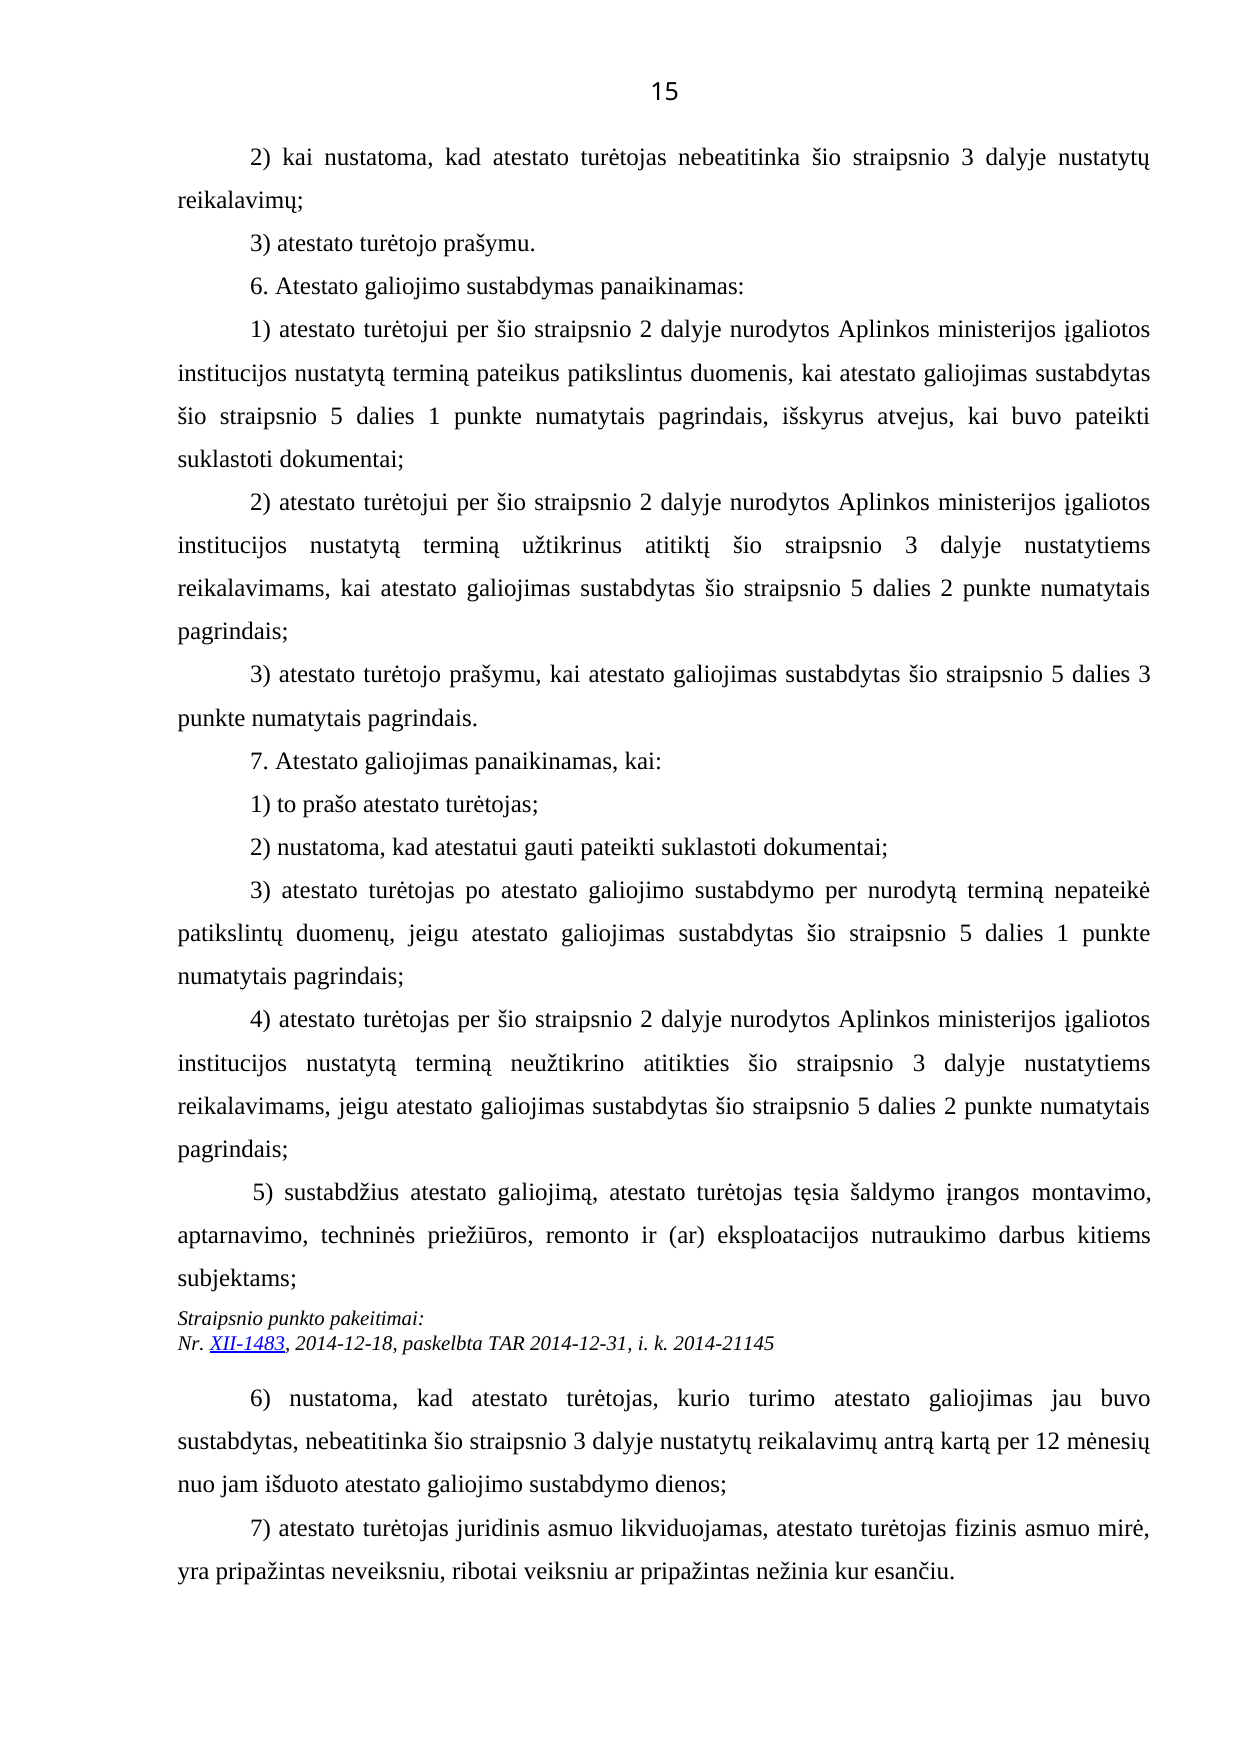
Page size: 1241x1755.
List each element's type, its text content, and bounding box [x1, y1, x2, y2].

text 6) nustatoma, kad atestato turėtojas, kurio turimo atestato galiojimas jau buvo sustabdytas, nebeatitinka šio straipsnio 3 dalyje nustatytų reikalavimų antrą kartą per 12 mėnesių nuo jam išduoto atestato galiojimo sustabdymo dienos; [177, 1383, 1152, 1498]
text 6. Atestato galiojimo sustabdymas panaikinamas: [177, 271, 1152, 300]
text 3) atestato turėtojo prašymu. [177, 228, 1152, 257]
text 2) nustatoma, kad atestatui gauti pateikti suklastoti dokumentai; [177, 832, 1152, 861]
text 3) atestato turėtojo prašymu, kai atestato galiojimas sustabdytas šio straipsnio 5 dalies 3 punkte numatytais pagrindais. [177, 659, 1152, 731]
text Nr. XII-1483, 2014-12-18, paskelbta TAR 2014-12-31, i. k. 2014-21145 [177, 1330, 1152, 1354]
text Straipsnio punkto pakeitimai: [177, 1306, 1152, 1330]
text 3) atestato turėtojas po atestato galiojimo sustabdymo per nurodytą terminą nepateikė patikslintų duomenų, jeigu atestato galiojimas sustabdytas šio straipsnio 5 dalies 1 punkte numatytais pagrindais; [177, 875, 1152, 990]
text 5) sustabdžius atestato galiojimą, atestato turėtojas tęsia šaldymo įrangos montavimo, aptarnavimo, techninės priežiūros, remonto ir (ar) eksploatacijos nutraukimo darbus kitiems subjektams; [177, 1177, 1152, 1292]
text 2) atestato turėtojui per šio straipsnio 2 dalyje nurodytos Aplinkos ministerijos įgaliotos institucijos nustatytą terminą užtikrinus atitiktį šio straipsnio 3 dalyje nustatytiems reikalavimams, kai atestato galiojimas sustabdytas šio straipsnio 5 dalies 2 punkte numatytais pagrindais; [177, 487, 1152, 645]
text 1) atestato turėtojui per šio straipsnio 2 dalyje nurodytos Aplinkos ministerijos įgaliotos institucijos nustatytą terminą pateikus patikslintus duomenis, kai atestato galiojimas sustabdytas šio straipsnio 5 dalies 1 punkte numatytais pagrindais, išskyrus atvejus, kai buvo pateikti suklastoti dokumentai; [177, 314, 1152, 473]
text 2) kai nustatoma, kad atestato turėtojas nebeatitinka šio straipsnio 3 dalyje nustatytų reikalavimų; [177, 142, 1152, 214]
text 4) atestato turėtojas per šio straipsnio 2 dalyje nurodytos Aplinkos ministerijos įgaliotos institucijos nustatytą terminą neužtikrino atitikties šio straipsnio 3 dalyje nustatytiems reikalavimams, jeigu atestato galiojimas sustabdytas šio straipsnio 5 dalies 2 punkte numatytais pagrindais; [177, 1004, 1152, 1163]
text 1) to prašo atestato turėtojas; [177, 789, 1152, 818]
text 7. Atestato galiojimas panaikinamas, kai: [177, 746, 1152, 774]
text 7) atestato turėtojas juridinis asmuo likviduojamas, atestato turėtojas fizinis asmuo mirė, yra pripažintas neveiksniu, ribotai veiksniu ar pripažintas nežinia kur esančiu. [177, 1513, 1152, 1584]
